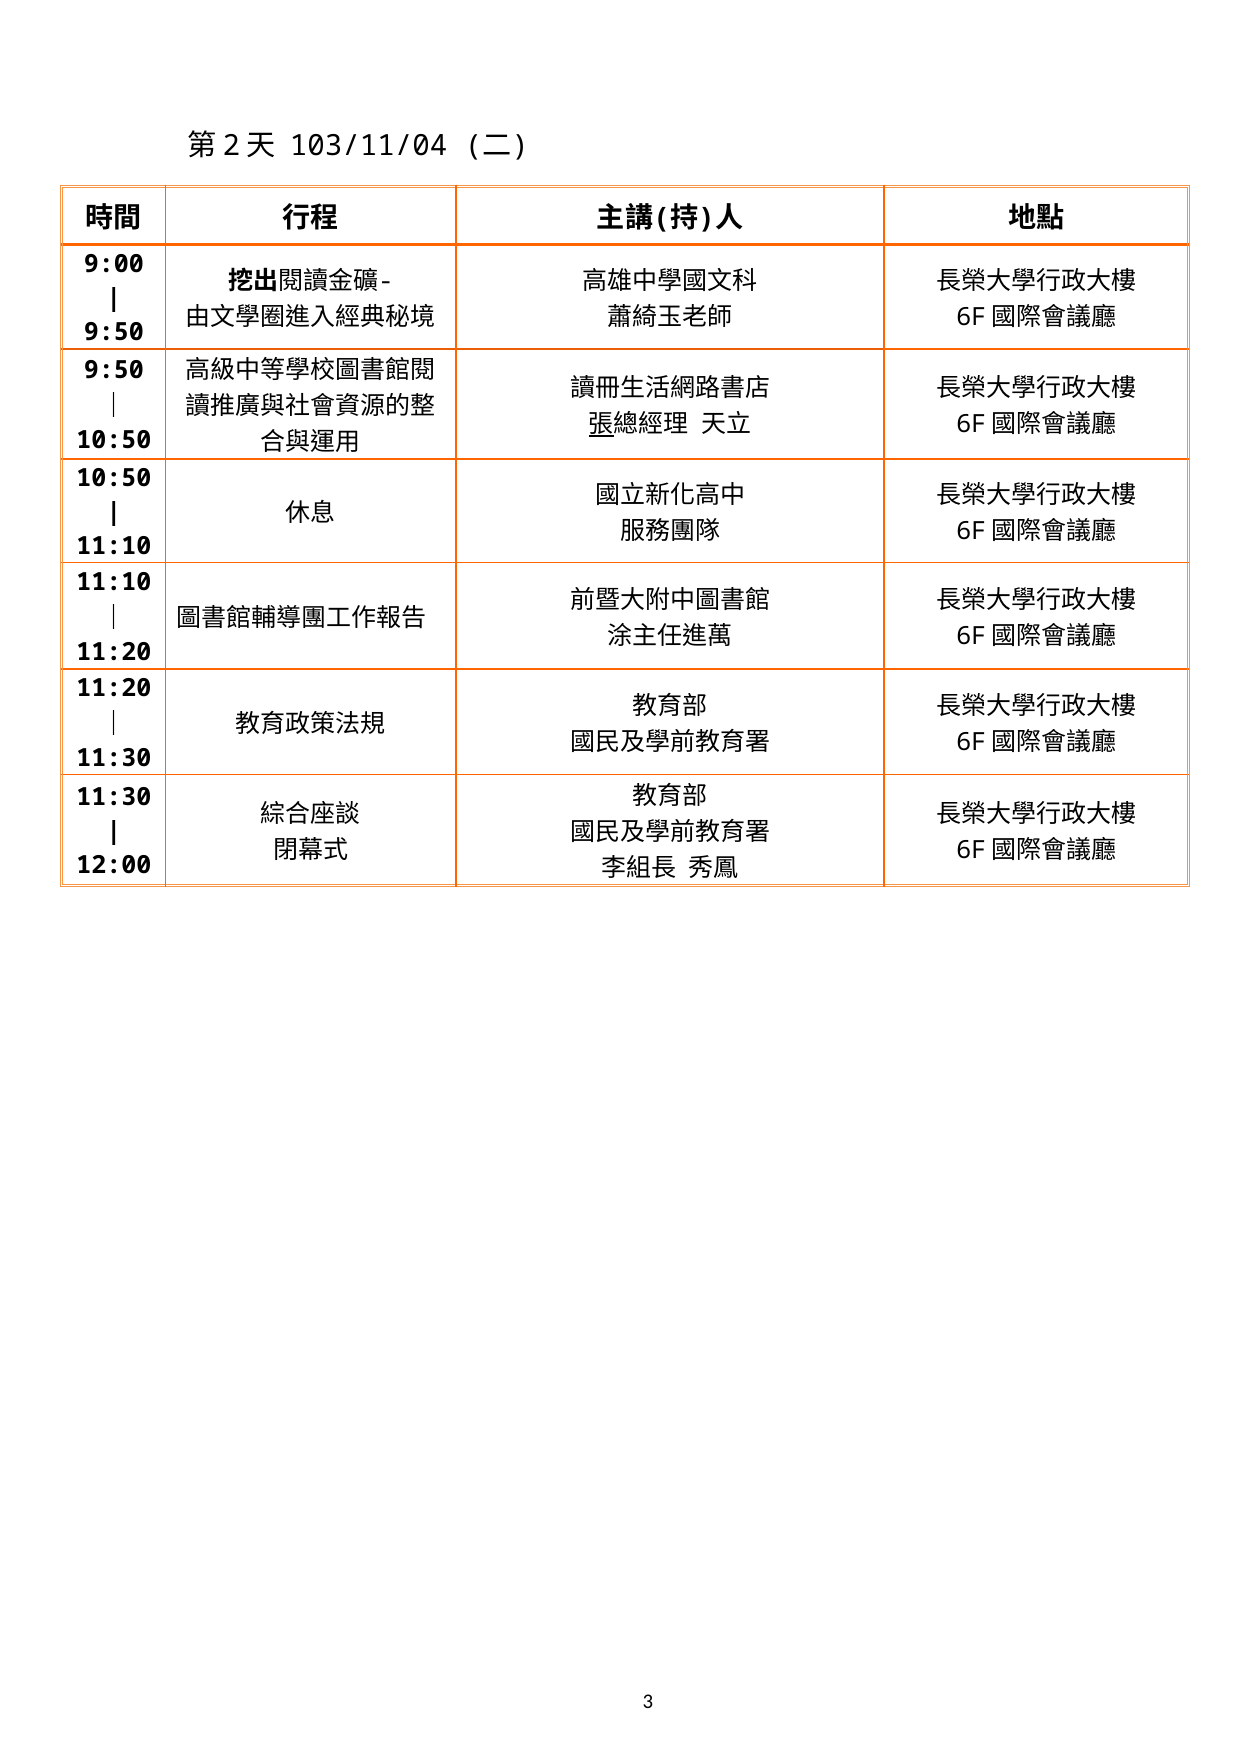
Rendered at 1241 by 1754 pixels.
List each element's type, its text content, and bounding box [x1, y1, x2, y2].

table_cell 國立新化高中 服務團隊 [457, 460, 883, 562]
table_cell 讀冊生活網路書店 張總經理 天立 [457, 350, 883, 458]
table_cell 長榮大學行政大樓 6F國際會議廳 [885, 460, 1187, 562]
text 第2天 103/11/04 (二) [187, 122, 1107, 164]
table_cell 長榮大學行政大樓 6F國際會議廳 [885, 350, 1187, 458]
table_cell 11:10 ｜ 11:20 [63, 563, 165, 668]
table_cell 休息 [166, 460, 455, 562]
table_cell 教育政策法規 [166, 670, 455, 774]
table_header 時間 [63, 188, 165, 242]
table_cell 教育部 國民及學前教育署 [457, 670, 883, 774]
table_cell 高級中等學校圖書館閱讀推廣與社會資源的整合與運用 [166, 350, 455, 458]
table_cell 10:50 | 11:10 [63, 460, 165, 562]
table_cell 綜合座談 閉幕式 [166, 775, 455, 884]
table_cell 教育部 國民及學前教育署 李組長 秀鳳 [457, 775, 883, 884]
table_header 行程 [166, 188, 455, 242]
table_cell 長榮大學行政大樓 6F國際會議廳 [885, 775, 1187, 884]
table_header 地點 [885, 188, 1187, 242]
table_cell 長榮大學行政大樓 6F國際會議廳 [885, 246, 1187, 348]
table_cell 11:20 ｜ 11:30 [63, 670, 165, 774]
table_cell 圖書館輔導團工作報告 [166, 563, 455, 668]
table_cell 11:30 | 12:00 [63, 775, 165, 884]
table_cell 前暨大附中圖書館 涂主任進萬 [457, 563, 883, 668]
table_cell 9:50 ｜ 10:50 [63, 350, 165, 458]
table_cell 9:00 | 9:50 [63, 246, 165, 348]
table_cell 長榮大學行政大樓 6F國際會議廳 [885, 563, 1187, 668]
table_cell 挖出閱讀金礦- 由文學圈進入經典秘境 [166, 246, 455, 348]
table_cell 高雄中學國文科 蕭綺玉老師 [457, 246, 883, 348]
table_header 主講(持)人 [457, 188, 883, 242]
table_cell 長榮大學行政大樓 6F國際會議廳 [885, 670, 1187, 774]
